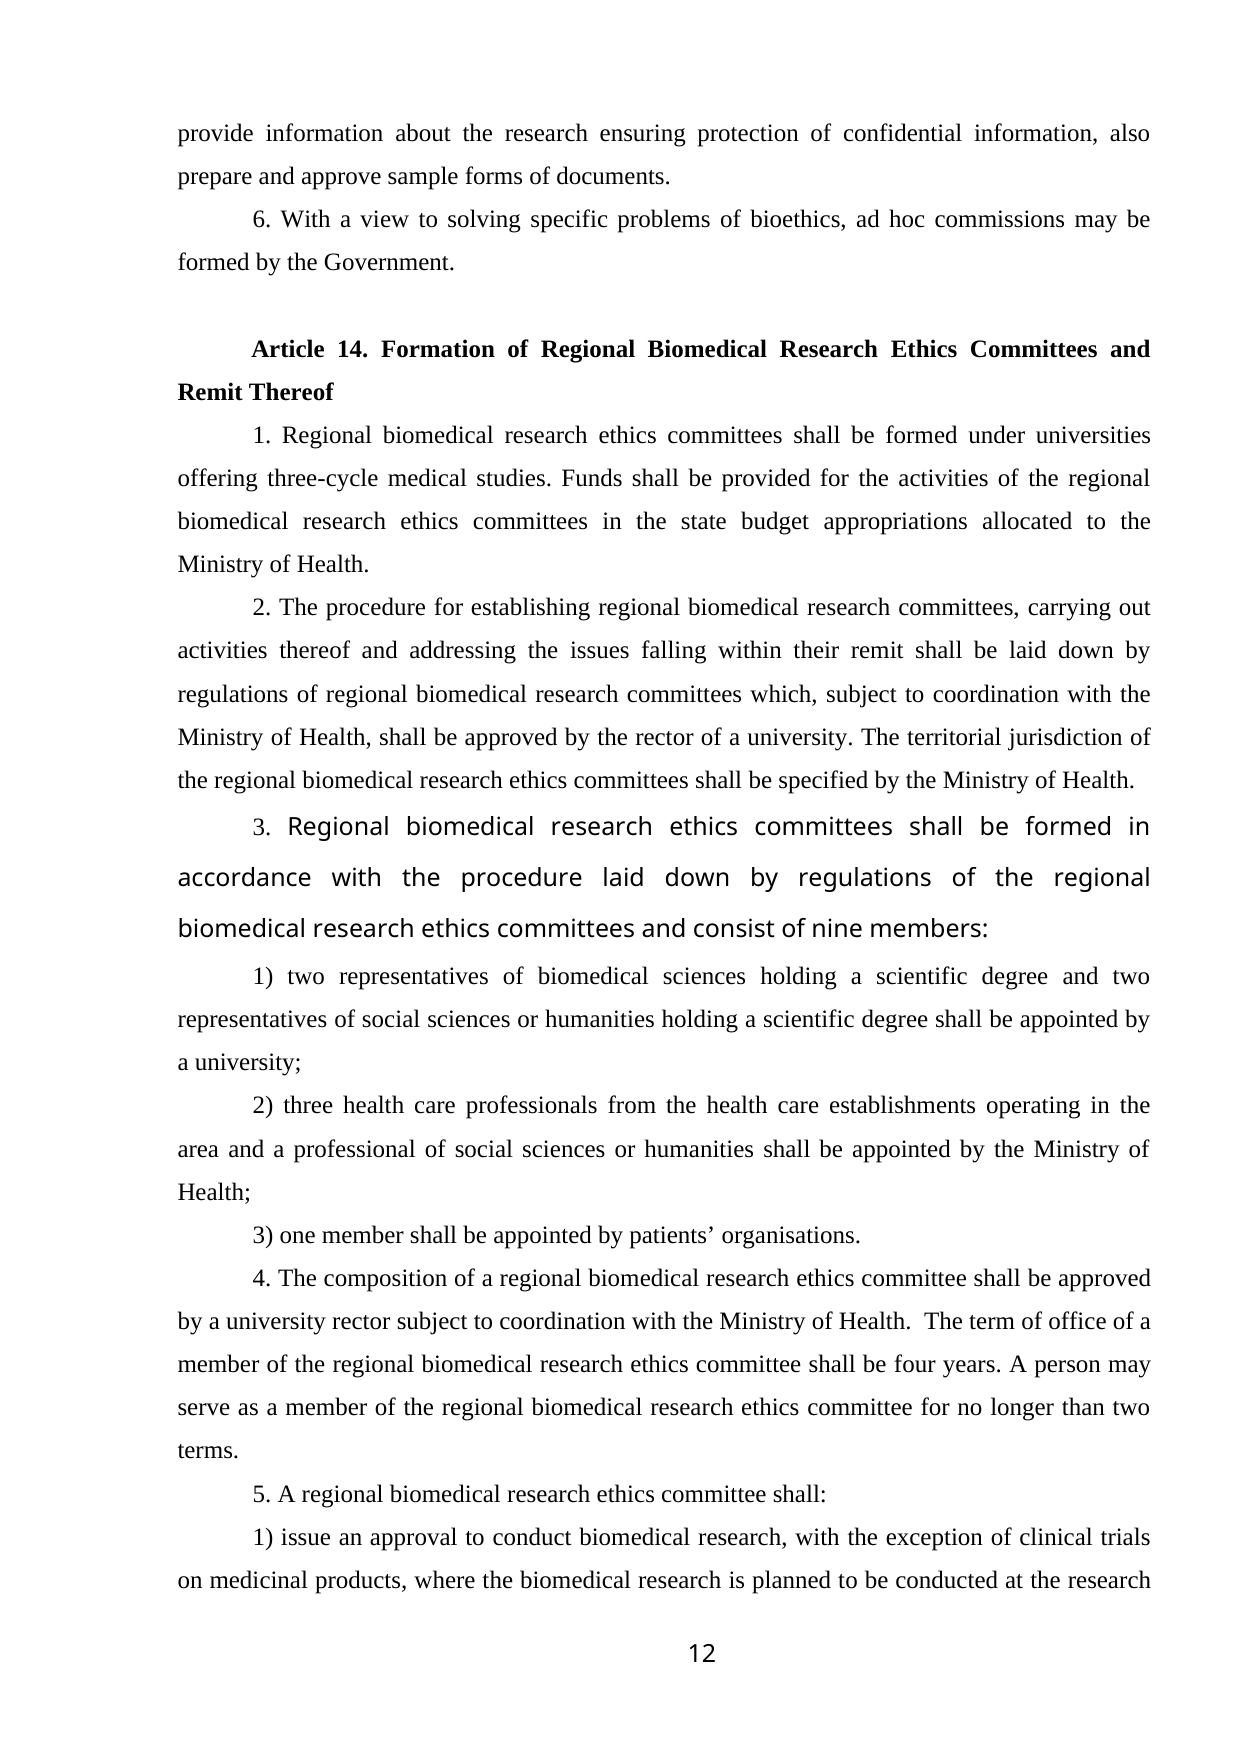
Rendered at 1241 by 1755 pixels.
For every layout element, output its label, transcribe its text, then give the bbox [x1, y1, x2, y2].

text 2. The procedure for establishing regional biomedical research committees, carrying out activities thereof and addressing the issues falling within their remit shall be laid down by regulations of regional biomedical research committees which, subject to coordination with the Ministry of Health, shall be approved by the rector of a university. The territorial jurisdiction of the regional biomedical research ethics committees shall be specified by the Ministry of Health. [177, 592, 1152, 794]
text provide information about the research ensuring protection of confidential information, also prepare and approve sample forms of documents. [177, 118, 1152, 190]
text 3) one member shall be appointed by patients’ organisations. [177, 1220, 1152, 1249]
text 6. With a view to solving specific problems of bioethics, ad hoc commissions may be formed by the Government. [177, 204, 1152, 276]
text 4. The composition of a regional biomedical research ethics committee shall be approved by a university rector subject to coordination with the Ministry of Health. The term of office of a member of the regional biomedical research ethics committee shall be four years. A person may serve as a member of the regional biomedical research ethics committee for no longer than two terms. [177, 1263, 1152, 1464]
text 1. Regional biomedical research ethics committees shall be formed under universities offering three-cycle medical studies. Funds shall be provided for the activities of the regional biomedical research ethics committees in the state budget appropriations allocated to the Ministry of Health. [177, 420, 1152, 578]
text 1) issue an approval to conduct biomedical research, with the exception of clinical trials on medicinal products, where the biomedical research is planned to be conducted at the research [177, 1522, 1152, 1594]
text 2) three health care professionals from the health care establishments operating in the area and a professional of social sciences or humanities shall be appointed by the Ministry of Health; [177, 1091, 1152, 1206]
text Article 14. Formation of Regional Biomedical Research Ethics Committees and Remit Thereof [177, 334, 1152, 406]
text 1) two representatives of biomedical sciences holding a scientific degree and two representatives of social sciences or humanities holding a scientific degree shall be appointed by a university; [177, 961, 1152, 1076]
text 3. Regional biomedical research ethics committees shall be formed in accordance with the procedure laid down by regulations of the regional biomedical research ethics committees and consist of nine members: [177, 808, 1152, 944]
text 5. A regional biomedical research ethics committee shall: [177, 1479, 1152, 1507]
